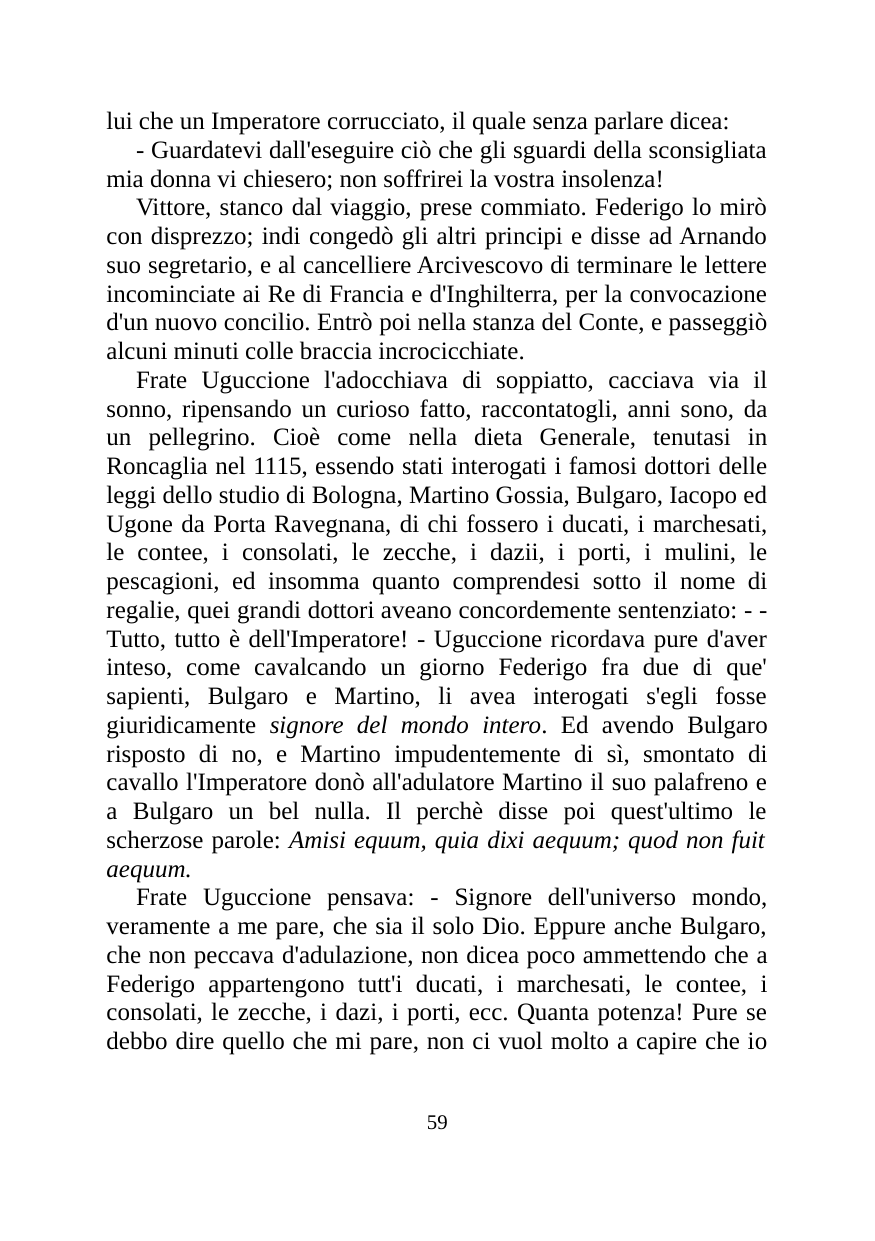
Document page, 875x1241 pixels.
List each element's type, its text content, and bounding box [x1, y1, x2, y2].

text Vittore, stanco dal viaggio, prese commiato. Federigo lo mirò con disprezzo; indi congedò gli altri principi e disse ad Arnando suo segretario, e al cancelliere Arcivescovo di terminare le lettere incominciate ai Re di Francia e d'Inghilterra, per la convocazione d'un nuovo concilio. Entrò poi nella stanza del Conte, e passeggiò alcuni minuti colle braccia incrocicchiate. [106, 192, 768, 365]
text lui che un Imperatore corrucciato, il quale senza parlare dicea: [106, 106, 768, 135]
text Frate Uguccione l'adocchiava di soppiatto, cacciava via il sonno, ripensando un curioso fatto, raccontatogli, anni sono, da un pellegrino. Cioè come nella dieta Generale, tenutasi in Roncaglia nel 1115, essendo stati interogati i famosi dottori delle leggi dello studio di Bologna, Martino Gossia, Bulgaro, Iacopo ed Ugone da Porta Ravegnana, di chi fossero i ducati, i marchesati, le contee, i consolati, le zecche, i dazii, i porti, i mulini, le pescagioni, ed insomma quanto comprendesi sotto il nome di regalie, quei grandi dottori aveano concordemente sentenziato: - -Tutto, tutto è dell'Imperatore! - Uguccione ricordava pure d'aver inteso, come cavalcando un giorno Federigo fra due di que' sapienti, Bulgaro e Martino, li avea interogati s'egli fosse giuridicamente signore del mondo intero. Ed avendo Bulgaro risposto di no, e Martino impudentemente di sì, smontato di cavallo l'Imperatore donò all'adulatore Martino il suo palafreno e a Bulgaro un bel nulla. Il perchè disse poi quest'ultimo le scherzose parole: Amisi equum, quia dixi aequum; quod non fuit aequum. [106, 365, 768, 882]
text - Guardatevi dall'eseguire ciò che gli sguardi della sconsigliata mia donna vi chiesero; non soffrirei la vostra insolenza! [106, 135, 768, 192]
text Frate Uguccione pensava: - Signore dell'universo mondo, veramente a me pare, che sia il solo Dio. Eppure anche Bulgaro, che non peccava d'adulazione, non dicea poco ammettendo che a Federigo appartengono tutt'i ducati, i marchesati, le contee, i consolati, le zecche, i dazi, i porti, ecc. Quanta potenza! Pure se debbo dire quello che mi pare, non ci vuol molto a capire che io [106, 882, 768, 1055]
